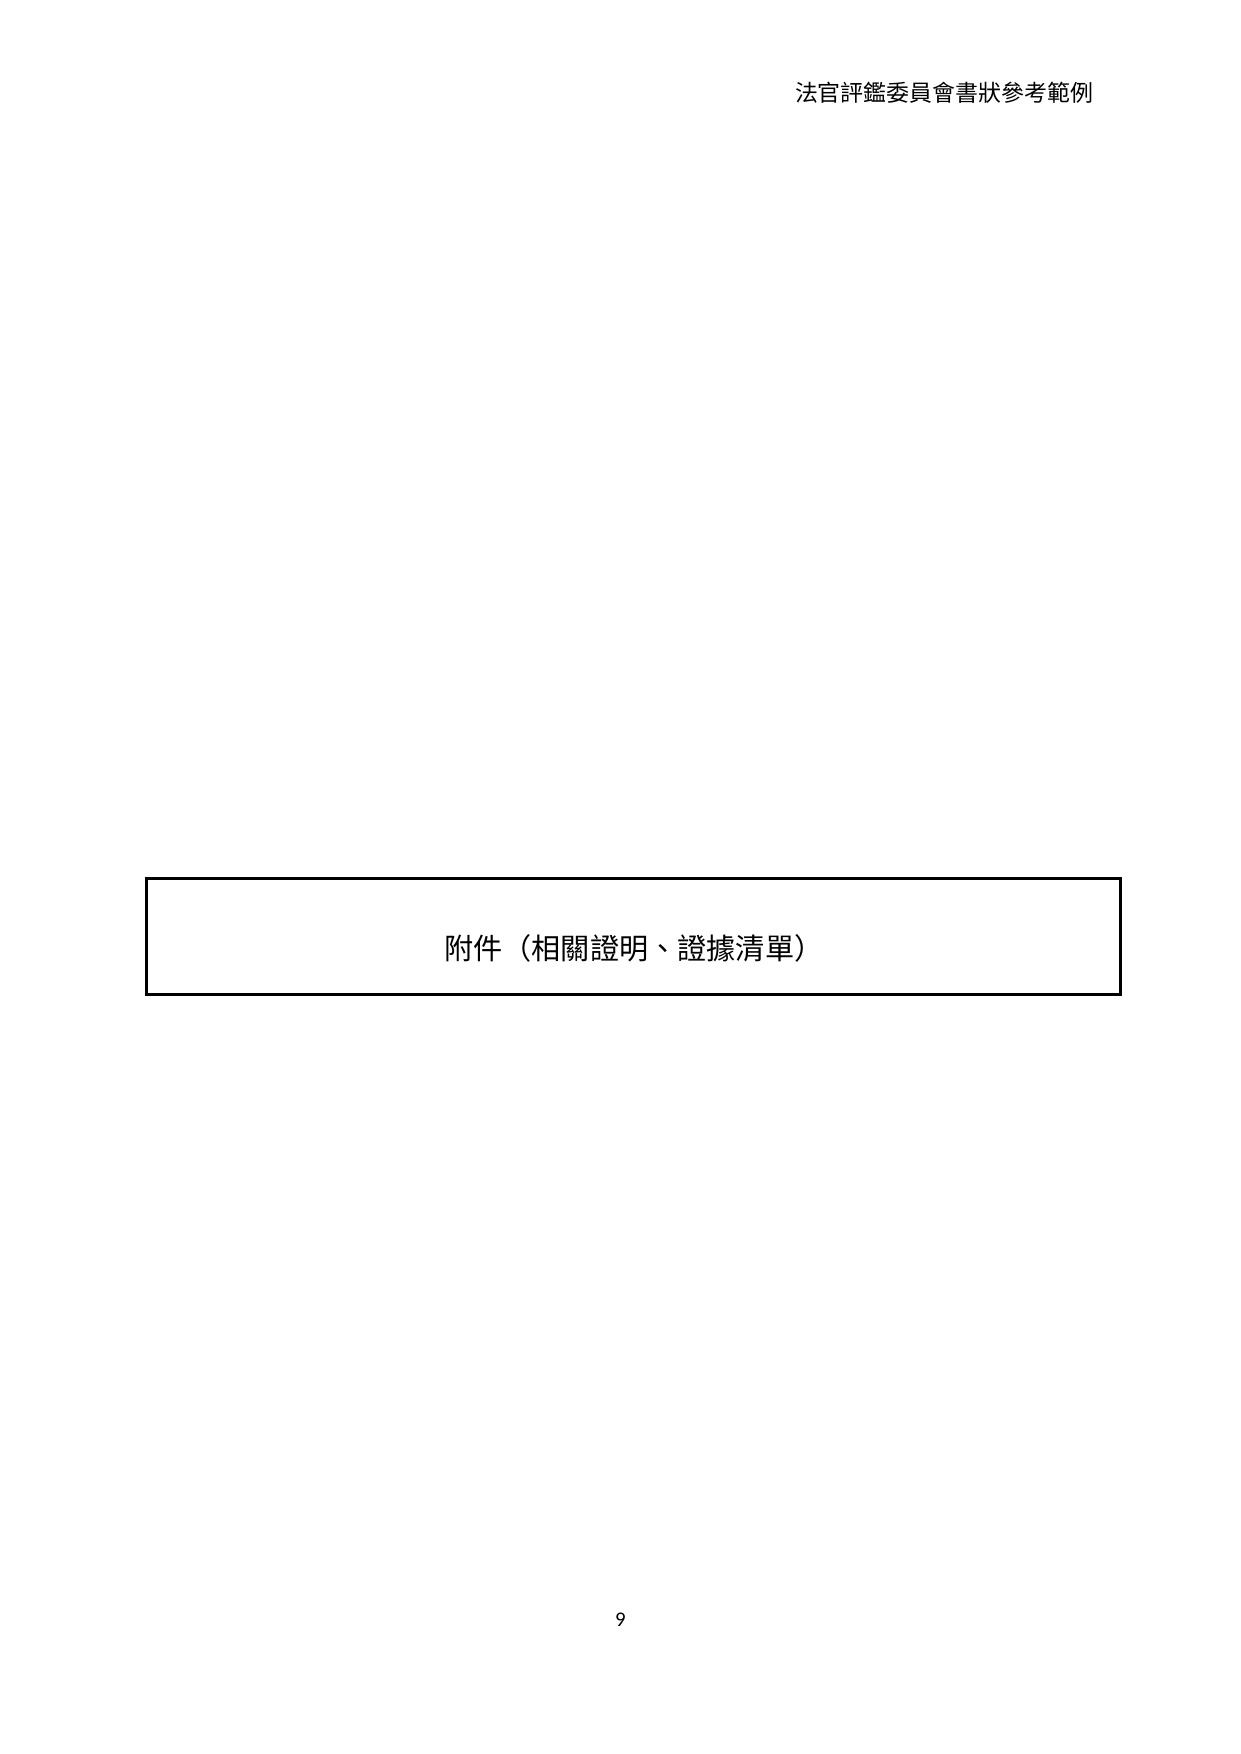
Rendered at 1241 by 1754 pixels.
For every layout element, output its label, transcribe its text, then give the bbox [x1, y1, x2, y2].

table_cell 附件（相關證明、證據清單） [148, 880, 1119, 993]
table_cell [1125, 877, 1129, 993]
